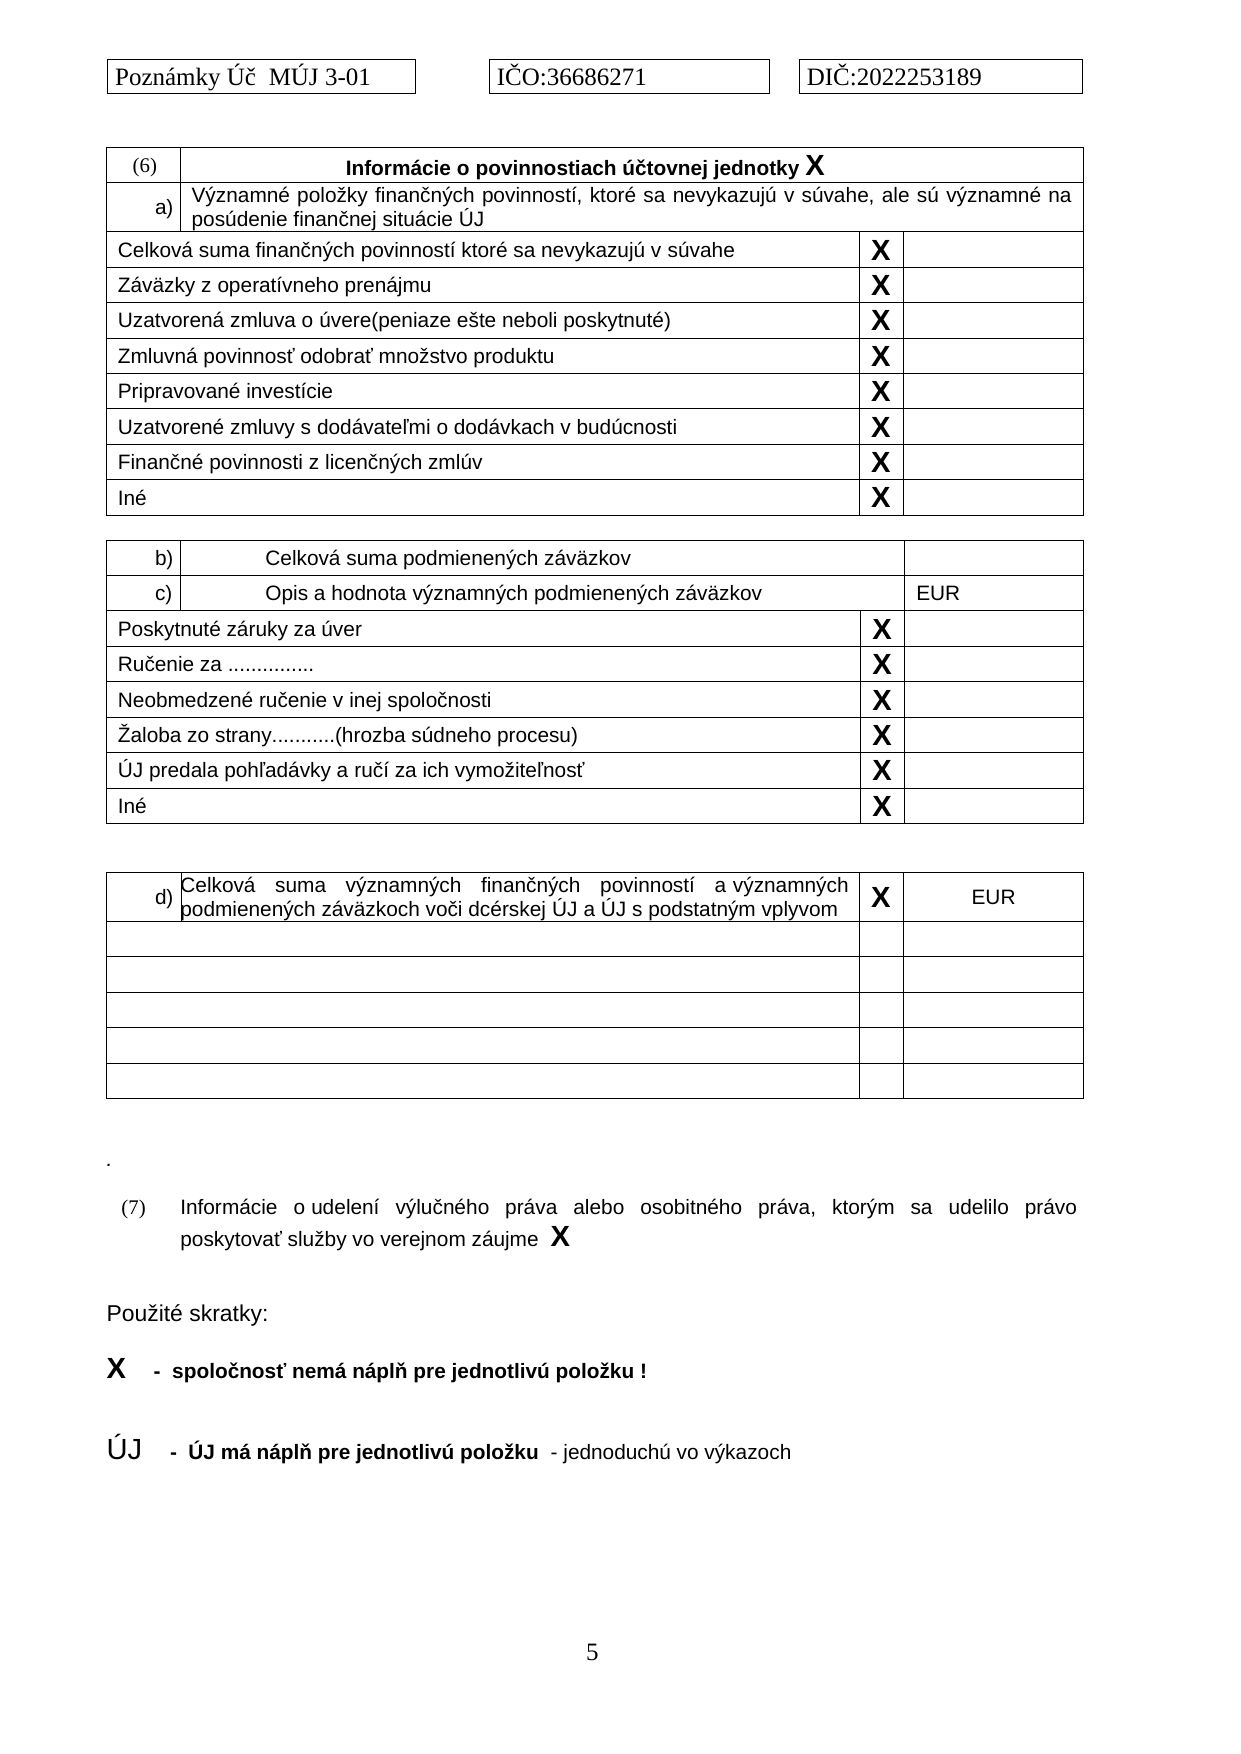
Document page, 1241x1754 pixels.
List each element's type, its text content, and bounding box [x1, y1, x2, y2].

table_cell Záväzky z operatívneho prenájmu [107, 268, 859, 302]
table_cell [107, 576, 180, 610]
text ÚJ - ÚJ má náplň pre jednotlivú položku - jednoduchú vo výkazoch [106, 1432, 1078, 1466]
table_cell Ručenie za ............... [107, 647, 860, 681]
table_cell [905, 718, 1083, 752]
table_cell [904, 480, 1083, 514]
table_cell Zmluvná povinnosť odobrať množstvo produktu [107, 339, 859, 373]
table_cell X [860, 480, 903, 514]
table_cell X [860, 268, 903, 302]
table_cell [860, 993, 903, 1027]
table_cell X [860, 374, 903, 408]
table_cell [905, 789, 1083, 823]
text . [106, 1147, 1078, 1171]
table_cell Uzatvorené zmluvy s dodávateľmi o dodávkach v budúcnosti [107, 409, 859, 444]
table_cell [904, 445, 1083, 479]
table_header EUR [904, 873, 1083, 921]
table_cell ÚJ predala pohľadávky a ručí za ich vymožiteľnosť [107, 753, 860, 787]
table_cell EUR [905, 576, 1083, 610]
table_cell [905, 682, 1083, 717]
table_cell X [861, 682, 904, 717]
table_cell [860, 957, 903, 992]
table_cell [904, 232, 1083, 267]
table_header Informácie o povinnostiach účtovnej jednotky X [181, 148, 1083, 182]
table_header [107, 541, 180, 575]
table_cell Opis a hodnota významných podmienených záväzkov [181, 576, 904, 610]
table_cell [107, 183, 180, 231]
table_cell [904, 1064, 1083, 1098]
table_cell [904, 339, 1083, 373]
table_header [905, 541, 1083, 575]
table_cell Poskytnuté záruky za úver [107, 611, 860, 646]
table_header [107, 873, 181, 921]
table_cell [904, 409, 1083, 444]
table_cell Významné položky finančných povinností, ktoré sa nevykazujú v súvahe, ale sú významné na posúdenie finančnej situácie ÚJ [181, 183, 1083, 231]
table_cell X [860, 409, 903, 444]
table_cell X [861, 789, 904, 823]
table_cell Celková suma finančných povinností ktoré sa nevykazujú v súvahe [107, 232, 859, 267]
table_cell [904, 374, 1083, 408]
table_header Celková suma podmienených záväzkov [181, 541, 904, 575]
table_cell Pripravované investície [107, 374, 859, 408]
table_cell X [860, 232, 903, 267]
table_cell [904, 1028, 1083, 1062]
table_cell Uzatvorená zmluva o úvere(peniaze ešte neboli poskytnuté) [107, 303, 859, 337]
table_cell X [861, 753, 904, 787]
table_header X [860, 873, 903, 921]
table_cell [860, 1028, 903, 1062]
table_cell Iné [107, 480, 859, 514]
table_cell [905, 611, 1083, 646]
table_cell [107, 1028, 859, 1062]
table_cell X [861, 611, 904, 646]
table_cell [107, 957, 859, 992]
table_header Celková suma významných finančných povinností a významných podmienených záväzkoch voči dcérskej ÚJ a ÚJ s podstatným vplyvom [182, 873, 859, 921]
table_cell X [861, 647, 904, 681]
text X - spoločnosť nemá náplň pre jednotlivú položku ! [106, 1351, 1078, 1384]
table_header [107, 148, 180, 182]
table_cell Finančné povinnosti z licenčných zmlúv [107, 445, 859, 479]
table_cell [905, 647, 1083, 681]
table_cell [904, 303, 1083, 337]
table_cell Žaloba zo strany...........(hrozba súdneho procesu) [107, 718, 860, 752]
table_cell [904, 268, 1083, 302]
table_cell Iné [107, 789, 860, 823]
table_cell [107, 993, 859, 1027]
table_cell [904, 993, 1083, 1027]
text Použité skratky: [106, 1300, 1078, 1327]
table_cell [904, 922, 1083, 956]
table_cell X [861, 718, 904, 752]
table_cell [860, 1064, 903, 1098]
table_cell [107, 922, 859, 956]
table_cell X [860, 445, 903, 479]
table_cell [904, 957, 1083, 992]
table_cell [107, 1064, 859, 1098]
list Informácie o udelení výlučného práva alebo osobitného práva, ktorým sa udelilo právo poskytovať služby vo verejnom záujme X [121, 1195, 1078, 1252]
table_cell [905, 753, 1083, 787]
table_cell [860, 922, 903, 956]
table_cell Neobmedzené ručenie v inej spoločnosti [107, 682, 860, 717]
table_cell X [860, 339, 903, 373]
table_cell X [860, 303, 903, 337]
